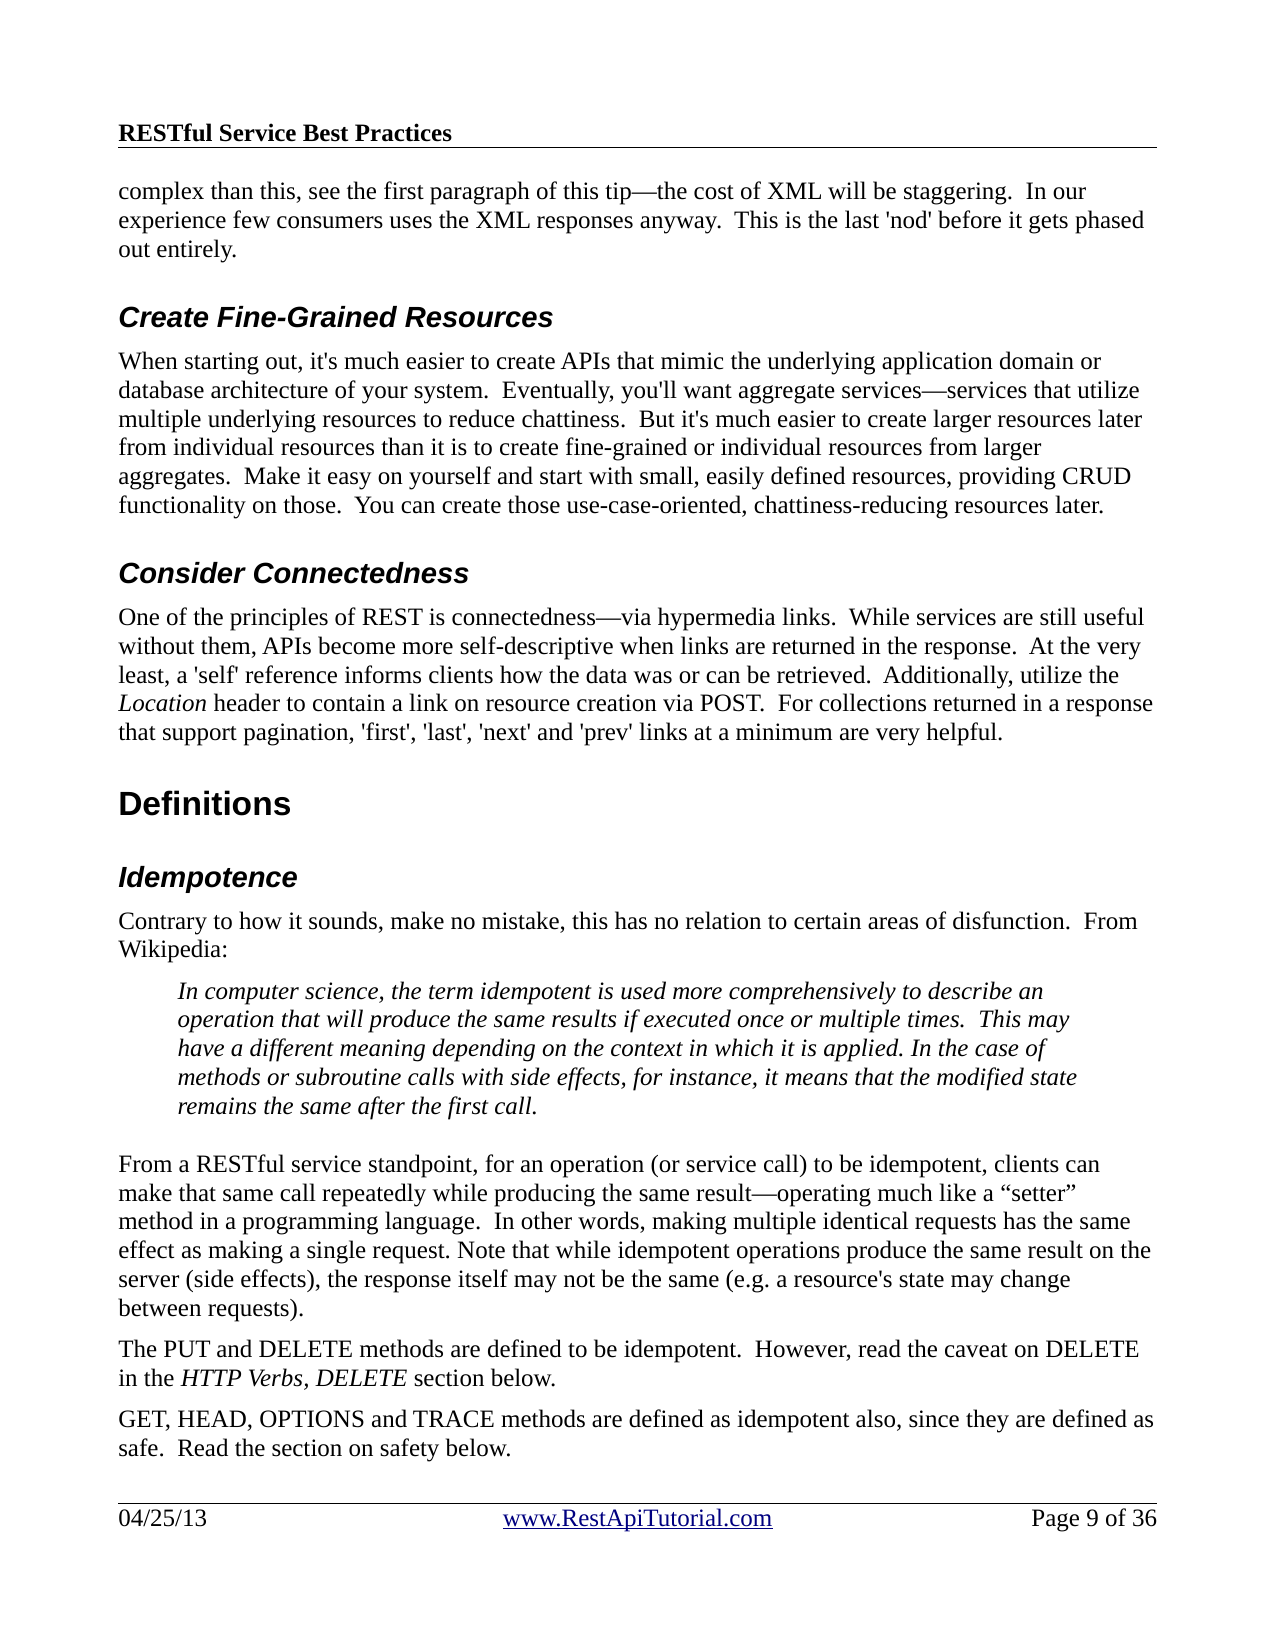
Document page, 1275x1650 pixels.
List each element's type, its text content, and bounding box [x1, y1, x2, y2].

subtitle Create Fine-Grained Resources [118, 300, 1157, 334]
subtitle Consider Connectedness [118, 556, 1157, 590]
text complex than this, see the first paragraph of this tip—the cost of XML will be staggering. In our experience few consumers uses the XML responses anyway. This is the last 'nod' before it gets phased out entirely. [118, 176, 1157, 263]
text One of the principles of REST is connectedness—via hypermedia links. While services are still useful without them, APIs become more self-descriptive when links are returned in the response. At the very least, a 'self' reference informs clients how the data was or can be retrieved. Additionally, utilize the Location header to contain a link on resource creation via POST. For collections returned in a response that support pagination, 'first', 'last', 'next' and 'prev' links at a minimum are very helpful. [118, 602, 1157, 746]
text GET, HEAD, OPTIONS and TRACE methods are defined as idempotent also, since they are defined as safe. Read the section on safety below. [118, 1404, 1157, 1461]
text From a RESTful service standpoint, for an operation (or service call) to be idempotent, clients can make that same call repeatedly while producing the same result—operating much like a “setter” method in a programming language. In other words, making multiple identical requests has the same effect as making a single request. Note that while idempotent operations produce the same result on the server (side effects), the response itself may not be the same (e.g. a resource's state may change between requests). [118, 1149, 1157, 1321]
text When starting out, it's much easier to create APIs that mimic the underlying application domain or database architecture of your system. Eventually, you'll want aggregate services—services that utilize multiple underlying resources to reduce chattiness. But it's much easier to create larger resources later from individual resources than it is to create fine-grained or individual resources from larger aggregates. Make it easy on yourself and start with small, easily defined resources, providing CRUD functionality on those. You can create those use-case-oriented, chattiness-reducing resources later. [118, 346, 1157, 519]
text The PUT and DELETE methods are defined to be idempotent. However, read the caveat on DELETE in the HTTP Verbs, DELETE section below. [118, 1334, 1157, 1391]
subtitle Idempotence [118, 860, 1157, 893]
subtitle Definitions [118, 783, 1157, 822]
text In computer science, the term idempotent is used more comprehensively to describe an operation that will produce the same results if executed once or multiple times. This may have a different meaning depending on the context in which it is applied. In the case of methods or subroutine calls with side effects, for instance, it means that the modified state remains the same after the first call. [177, 976, 1098, 1119]
text Contrary to how it sounds, make no mistake, this has no relation to certain areas of disfunction. From Wikipedia: [118, 906, 1157, 963]
